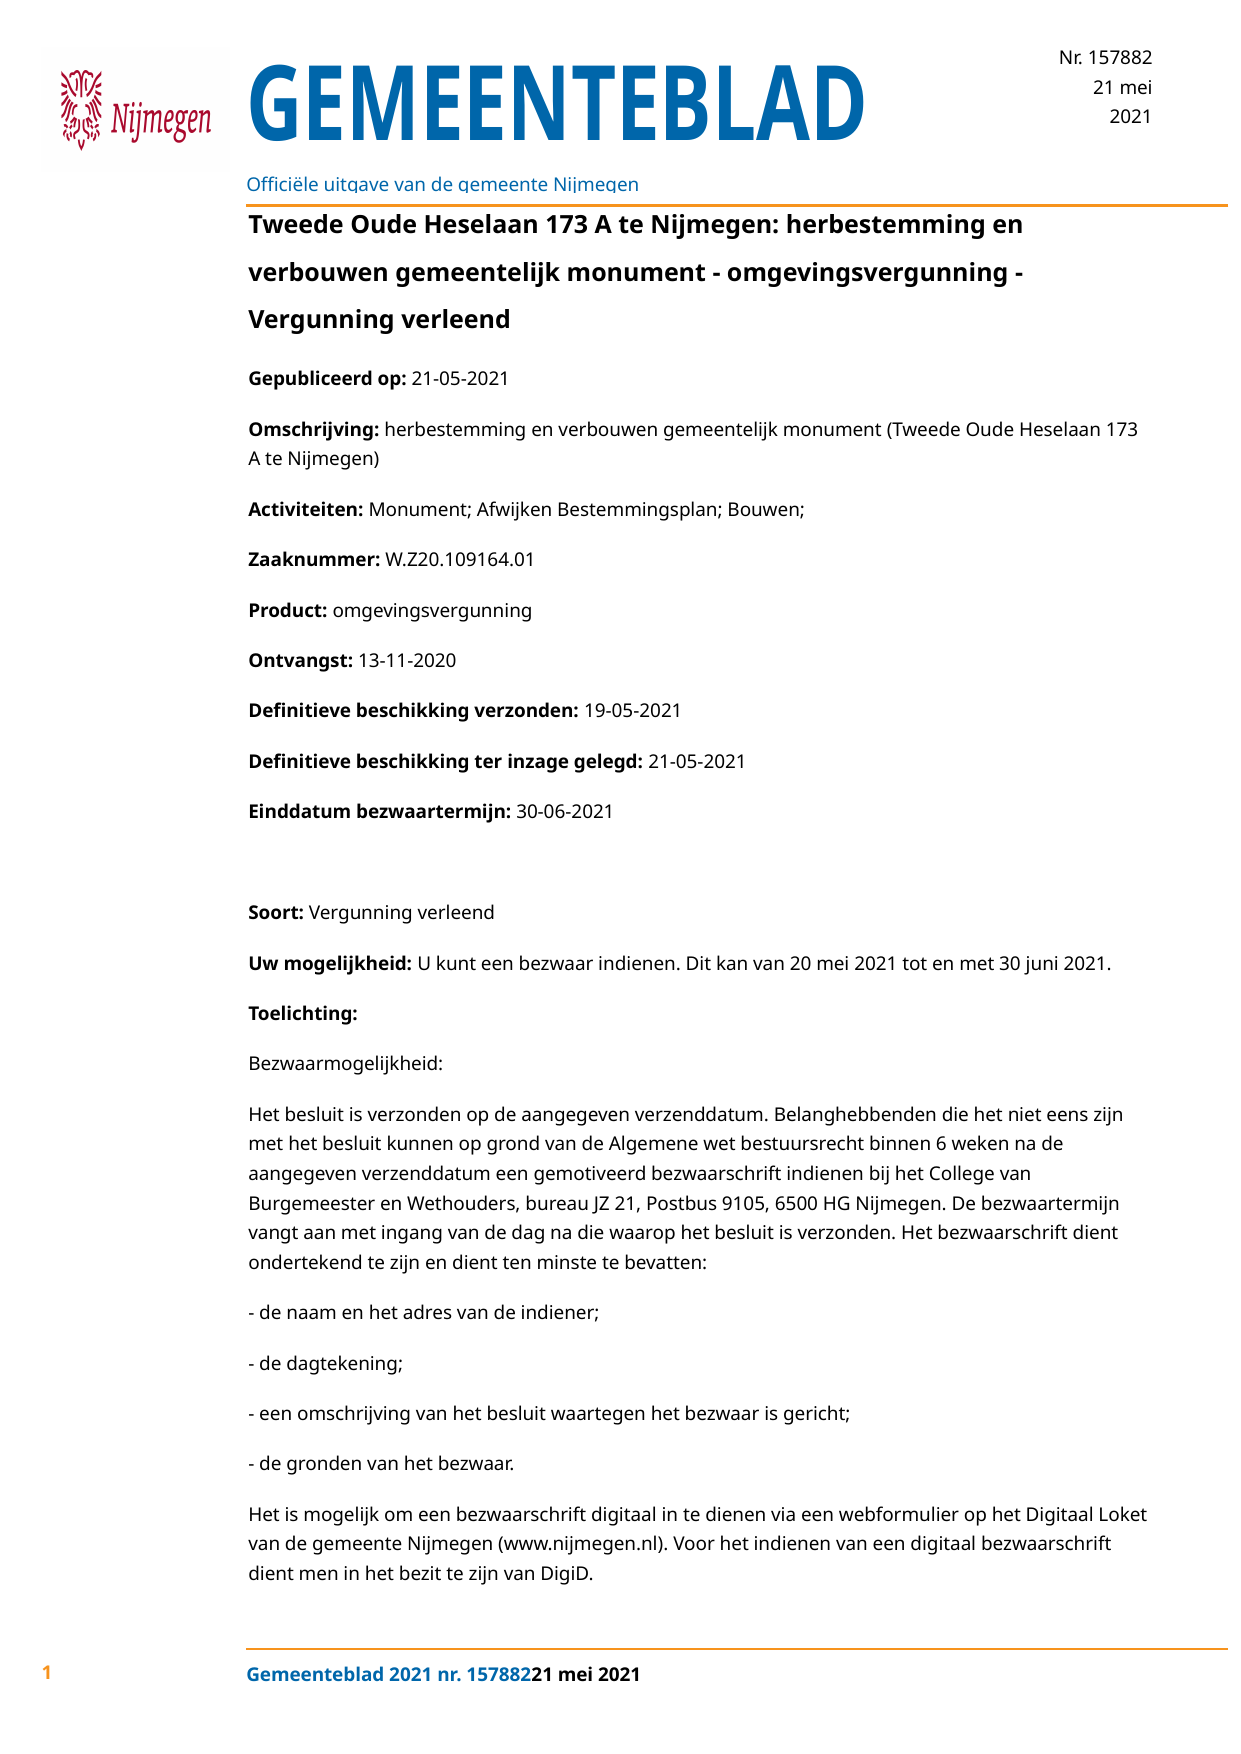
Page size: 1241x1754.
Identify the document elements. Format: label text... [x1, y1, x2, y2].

text Omschrijving: herbestemming en verbouwen gemeentelijk monument (Tweede Oude Heselaan 173 A te Nijmegen) [248, 416, 1152, 471]
picture [41, 47, 231, 172]
text Het is mogelijk om een bezwaarschrift digitaal in te dienen via een webformulier op het Digitaal Loket van de gemeente Nijmegen (www.nijmegen.nl). Voor het indienen van een digitaal bezwaarschrift dient men in het bezit te zijn van DigiD. [248, 1501, 1152, 1586]
text Soort: Vergunning verleend [248, 899, 1152, 925]
text Toelichting: [248, 1000, 1152, 1026]
text - de dagtekening; [248, 1350, 1152, 1375]
text - de naam en het adres van de indiener; [248, 1299, 1152, 1325]
text Einddatum bezwaartermijn: 30-06-2021 [248, 798, 1152, 824]
text - de gronden van het bezwaar. [248, 1451, 1152, 1476]
text Gepubliceerd op: 21-05-2021 [248, 366, 1152, 391]
text Definitieve beschikking verzonden: 19-05-2021 [248, 698, 1152, 723]
text Zaaknummer: W.Z20.109164.01 [248, 546, 1152, 572]
text Definitieve beschikking ter inzage gelegd: 21-05-2021 [248, 748, 1152, 774]
text - een omschrijving van het besluit waartegen het bezwaar is gericht; [248, 1400, 1152, 1426]
text Activiteiten: Monument; Afwijken Bestemmingsplan; Bouwen; [248, 496, 1152, 522]
text Bezwaarmogelijkheid: [248, 1051, 1152, 1076]
text Product: omgevingsvergunning [248, 597, 1152, 622]
text Ontvangst: 13-11-2020 [248, 647, 1152, 673]
text Het besluit is verzonden op de aangegeven verzenddatum. Belanghebbenden die het niet eens zijn met het besluit kunnen op grond van de Algemene wet bestuursrecht binnen 6 weken na de aangegeven verzenddatum een gemotiveerd bezwaarschrift indienen bij het College van Burgemeester en Wethouders, bureau JZ 21, Postbus 9105, 6500 HG Nijmegen. De bezwaartermijn vangt aan met ingang van de dag na die waarop het besluit is verzonden. Het bezwaarschrift dient ondertekend te zijn en dient ten minste te bevatten: [248, 1101, 1152, 1274]
text Uw mogelijkheid: U kunt een bezwaar indienen. Dit kan van 20 mei 2021 tot en met 30 juni 2021. [248, 950, 1152, 975]
text Tweede Oude Heselaan 173 A te Nijmegen: herbestemming en verbouwen gemeentelijk monument - omgevingsvergunning - Vergunning verleend [248, 207, 1152, 336]
